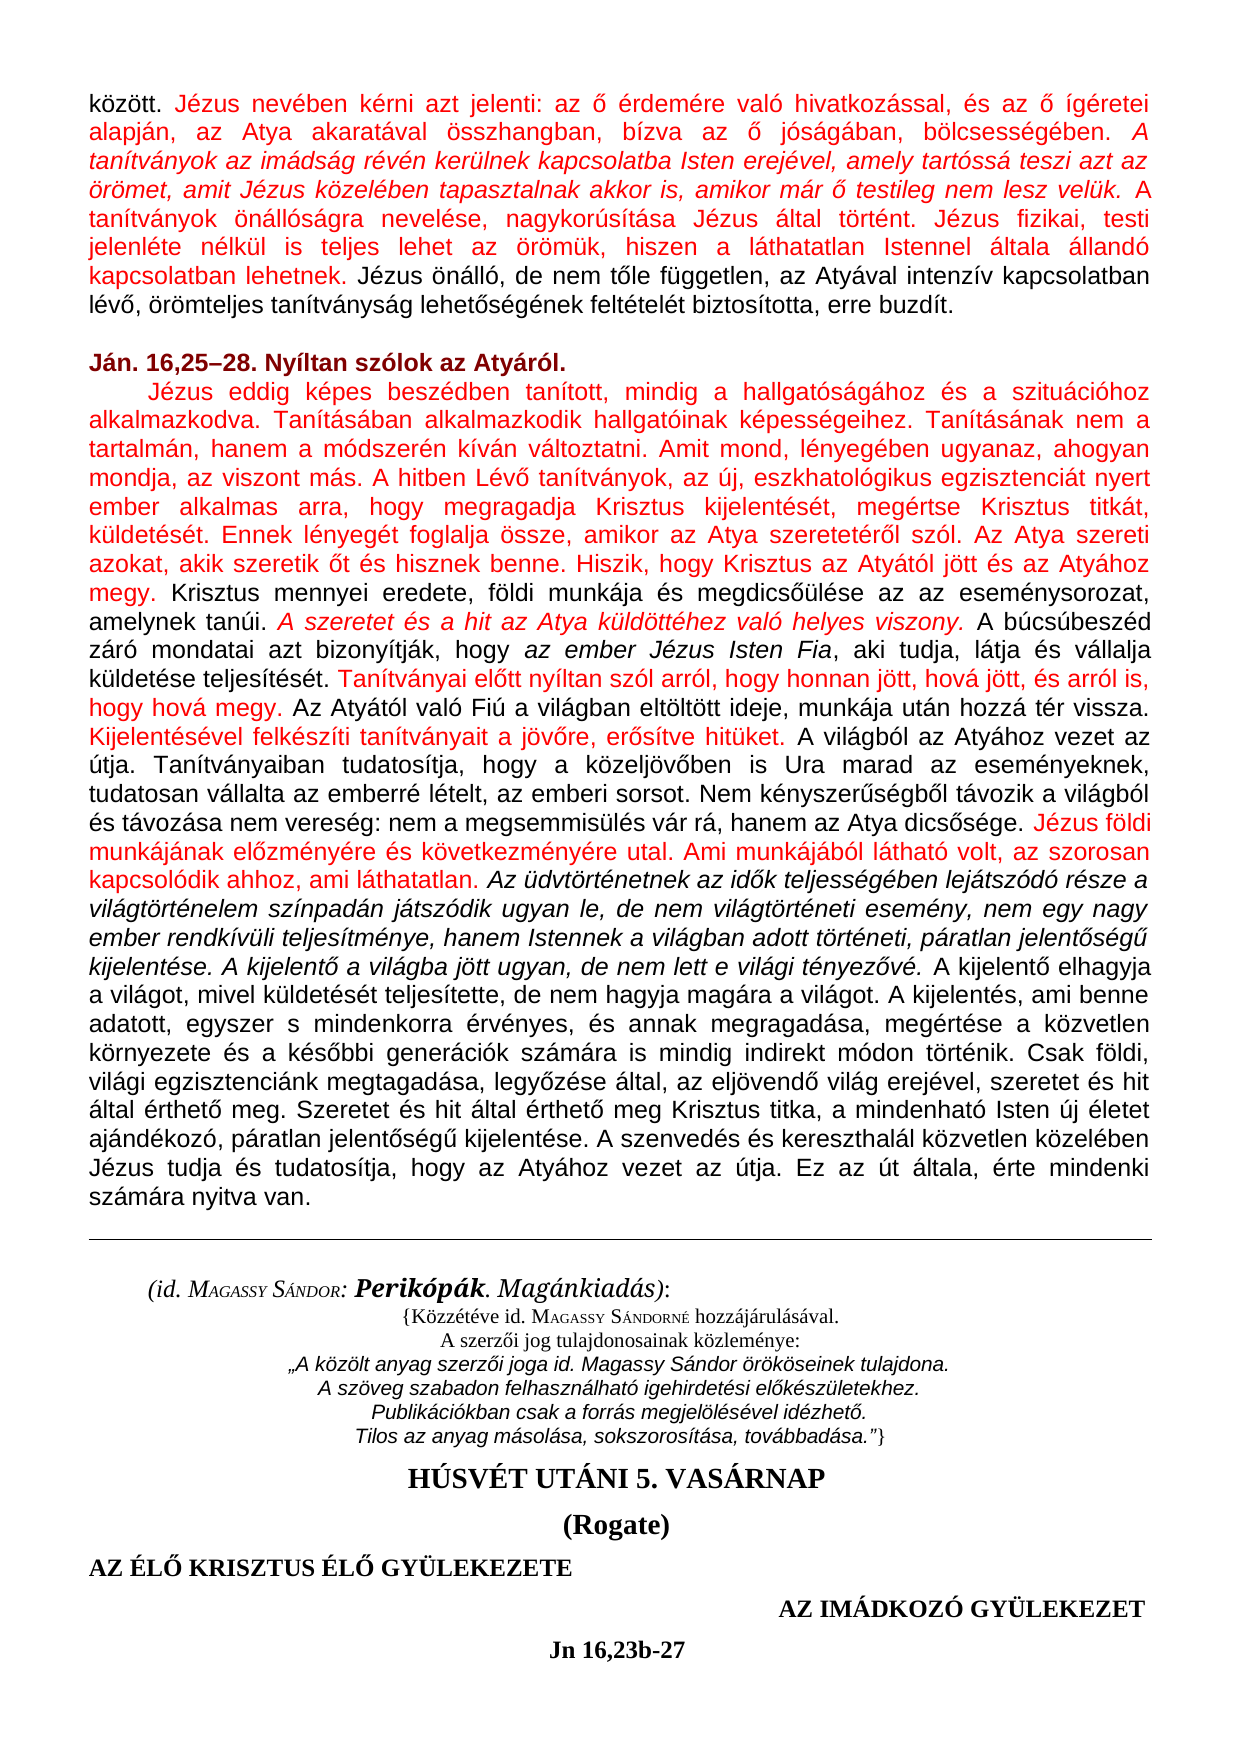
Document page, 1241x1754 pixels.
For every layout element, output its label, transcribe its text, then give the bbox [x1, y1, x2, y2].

text (id. Magassy Sándor: Perikópák. Magánkiadás): [88, 1270, 1152, 1304]
subtitle AZ IMÁDKOZÓ GYÜLEKEZET [88, 1594, 1152, 1623]
subtitle Jn 16,23b-27 [88, 1635, 1152, 1664]
subtitle AZ ÉLŐ KRISZTUS ÉLŐ GYÜLEKEZETE [88, 1553, 1152, 1582]
text Ján. 16,25–28. Nyíltan szólok az Atyáról. [88, 348, 1152, 377]
text között. Jézus nevében kérni azt jelenti: az ő érdemére való hivatkozással, és az ő ígéretei alapján, az Atya akaratával összhangban, bízva az ő jóságában, bölcsességében. A tanítványok az imádság révén kerülnek kapcsolatba Isten erejével, amely tartóssá teszi azt az örömet, amit Jézus közelében tapasztalnak akkor is, amikor már ő testileg nem lesz velük. A tanítványok önállóságra nevelése, nagykorúsítása Jézus által történt. Jézus fizikai, testi jelenléte nélkül is teljes lehet az örömük, hiszen a láthatatlan Istennel általa állandó kapcsolatban lehetnek. Jézus önálló, de nem tőle független, az Atyával intenzív kapcsolatban lévő, örömteljes tanítványság lehetőségének feltételét biztosította, erre buzdít. [88, 88, 1152, 318]
text {Közzétéve id. Magassy Sándorné hozzájárulásával. A szerzői jog tulajdonosainak közleménye: „A közölt anyag szerzői joga id. Magassy Sándor örököseinek tulajdona. A szöveg szabadon felhasználható igehirdetési előkészületekhez. Publikációkban csak a forrás megjelölésével idézhető. Tilos az anyag másolása, sokszorosítása, továbbadása.”} [88, 1304, 1152, 1448]
subtitle HÚSVÉT UTÁNI 5. VASÁRNAP [88, 1461, 1152, 1494]
subtitle (Rogate) [88, 1507, 1152, 1540]
text Jézus eddig képes beszédben tanított, mindig a hallgatóságához és a szituációhoz alkalmazkodva. Tanításában alkalmazkodik hallgatóinak képességeihez. Tanításának nem a tartalmán, hanem a módszerén kíván változtatni. Amit mond, lényegében ugyanaz, ahogyan mondja, az viszont más. A hitben Lévő tanítványok, az új, eszkhatológikus egzisztenciát nyert ember alkalmas arra, hogy megragadja Krisztus kijelentését, megértse Krisztus titkát, küldetését. Ennek lényegét foglalja össze, amikor az Atya szeretetéről szól. Az Atya szereti azokat, akik szeretik őt és hisznek benne. Hiszik, hogy Krisztus az Atyától jött és az Atyához megy. Krisztus mennyei eredete, földi munkája és megdicsőülése az az eseménysorozat, amelynek tanúi. A szeretet és a hit az Atya küldöttéhez való helyes viszony. A búcsúbeszéd záró mondatai azt bizonyítják, hogy az ember Jézus Isten Fia, aki tudja, látja és vállalja küldetése teljesítését. Tanítványai előtt nyíltan szól arról, hogy honnan jött, hová jött, és arról is, hogy hová megy. Az Atyától való Fiú a világban eltöltött ideje, munkája után hozzá tér vissza. Kijelentésével felkészíti tanítványait a jövőre, erősítve hitüket. A világból az Atyához vezet az útja. Tanítványaiban tudatosítja, hogy a közeljövőben is Ura marad az eseményeknek, tudatosan vállalta az emberré lételt, az emberi sorsot. Nem kényszerűségből távozik a világból és távozása nem vereség: nem a megsemmisülés vár rá, hanem az Atya dicsősége. Jézus földi munkájának előzményére és következményére utal. Ami munkájából látható volt, az szorosan kapcsolódik ahhoz, ami láthatatlan. Az üdvtörténetnek az idők teljességében lejátszódó része a világtörténelem színpadán játszódik ugyan le, de nem világtörténeti esemény, nem egy nagy ember rendkívüli teljesítménye, hanem Istennek a világban adott történeti, páratlan jelentőségű kijelentése. A kijelentő a világba jött ugyan, de nem lett e világi tényezővé. A kijelentő elhagyja a világot, mivel küldetését teljesítette, de nem hagyja magára a világot. A kijelentés, ami benne adatott, egyszer s mindenkorra érvényes, és annak megragadása, megértése a közvetlen környezete és a későbbi generációk számára is mindig indirekt módon történik. Csak földi, világi egzisztenciánk megtagadása, legyőzése által, az eljövendő világ erejével, szeretet és hit által érthető meg. Szeretet és hit által érthető meg Krisztus titka, a mindenható Isten új életet ajándékozó, páratlan jelentőségű kijelentése. A szenvedés és kereszthalál közvetlen közelében Jézus tudja és tudatosítja, hogy az Atyához vezet az útja. Ez az út általa, érte mindenki számára nyitva van. [88, 377, 1152, 1211]
